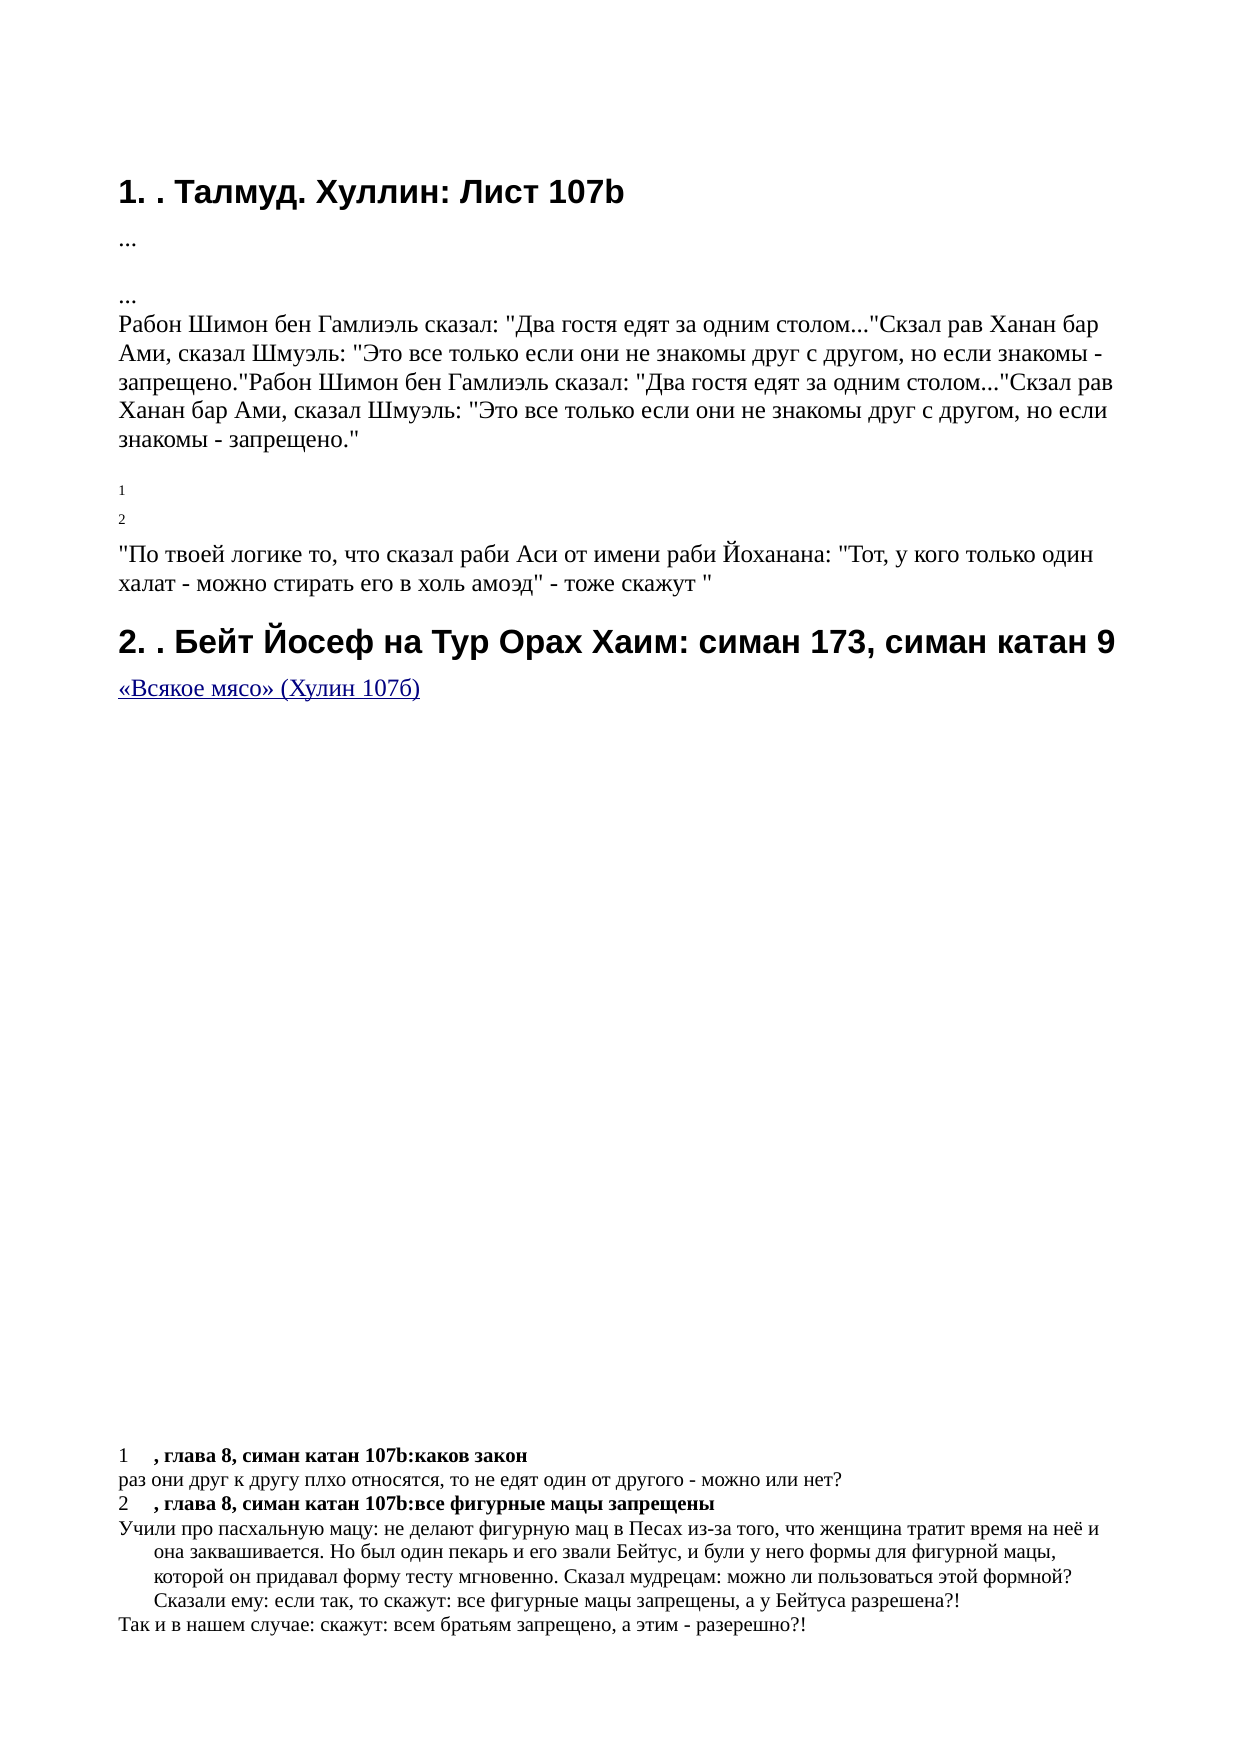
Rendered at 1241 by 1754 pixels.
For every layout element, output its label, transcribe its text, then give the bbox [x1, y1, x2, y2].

text , глава 8, симан катан 107b:каков закон [118, 1386, 1122, 1410]
text Учили про пасхальную мацу: не делают фигурную мац в Песах из-за того, что женщина тратит время на неё и она заквашивается. Но был один пекарь и его звали Бейтус, и були у него формы для фигурной мацы, которой он придавал форму тесту мгновенно. Сказал мудрецам: можно ли пользоваться этой формной? Сказали ему: если так, то скажут: все фигурные мацы запрещены, а у Бейтуса разрешена?! [118, 1463, 1122, 1607]
text ... [118, 233, 1122, 262]
text «Всякое мясо» (Хулин 107б) [118, 578, 1122, 607]
text ... [118, 176, 1122, 204]
text "По твоей логике то, что сказал раби Аси от имени раби Йоханана: "Тот, у кого только один халат - можно стирать его в холь амоэд" - тоже скажут " [118, 492, 1122, 549]
text Рабон Шимон бен Гамлиэль сказал: "Два гостя едят за одним столом..."Скзал рав Ханан бар Ами, сказал Шмуэль: "Это все только если они не знакомы друг с другом, но если знакомы - запрещено."Рабон Шимон бен Гамлиэль сказал: "Два гостя едят за одним столом..."Скзал рав Ханан бар Ами, сказал Шмуэль: "Это все только если они не знакомы друг с другом, но если знакомы - запрещено." [118, 262, 1122, 434]
subtitle . Талмуд. Хуллин: Лист 107b [118, 147, 1122, 176]
subtitle . Бейт Йосеф на Тур Орах Хаим: симан 173, симан катан 9 [118, 549, 1122, 578]
text раз они друг к другу плхо относятся, то не едят один от другого - можно или нет? [118, 1410, 1122, 1439]
text Так и в нашем случае: скажут: всем братьям запрещено, а этим - разерешно?! [118, 1607, 1122, 1636]
text , глава 8, симан катан 107b:все фигурные мацы запрещены [118, 1439, 1122, 1463]
